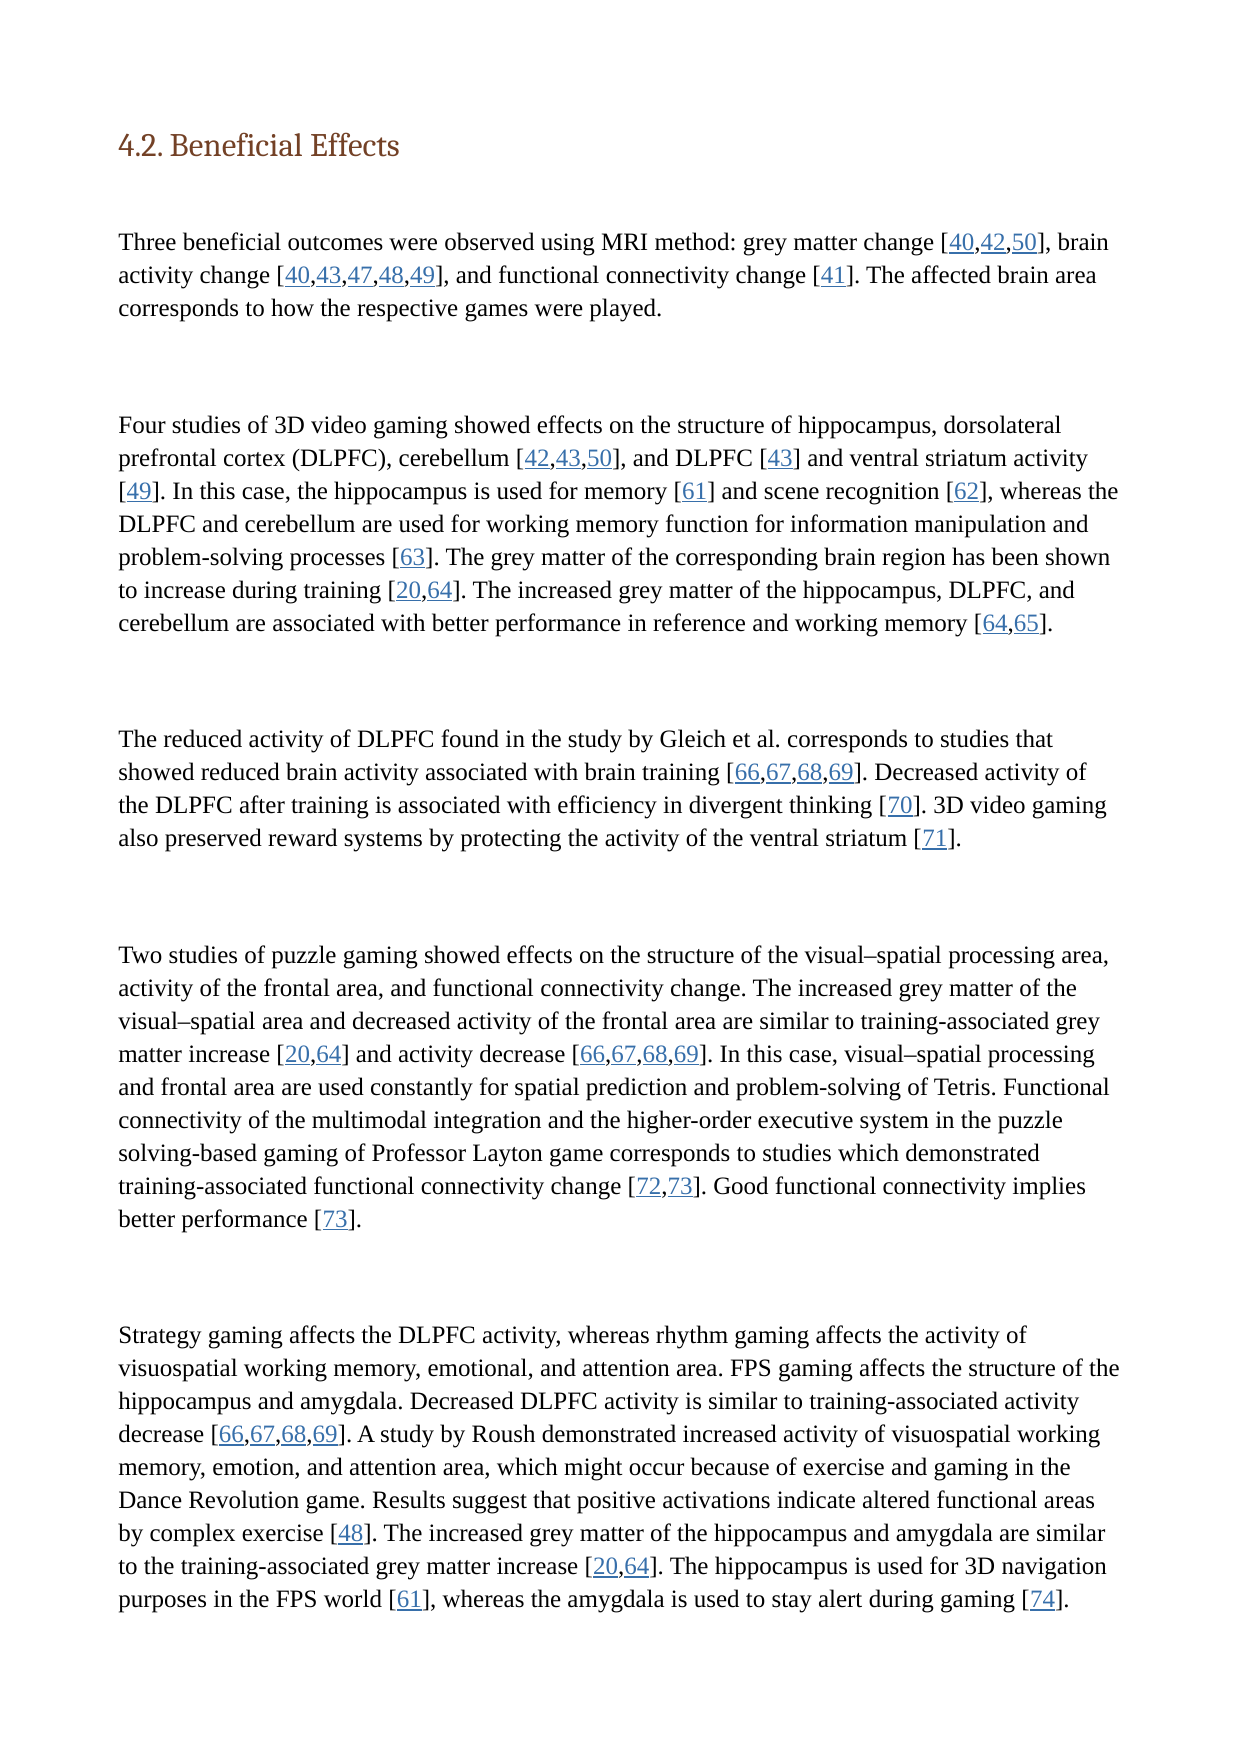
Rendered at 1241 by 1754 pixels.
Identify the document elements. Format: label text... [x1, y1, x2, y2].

text Three beneficial outcomes were observed using MRI method: grey matter change [40,42,50], brain activity change [40,43,47,48,49], and functional connectivity change [41]. The affected brain area corresponds to how the respective games were played. [118, 227, 1122, 322]
text Two studies of puzzle gaming showed effects on the structure of the visual–spatial processing area, activity of the frontal area, and functional connectivity change. The increased grey matter of the visual–spatial area and decreased activity of the frontal area are similar to training-associated grey matter increase [20,64] and activity decrease [66,67,68,69]. In this case, visual–spatial processing and frontal area are used constantly for spatial prediction and problem-solving of Tetris. Functional connectivity of the multimodal integration and the higher-order executive system in the puzzle solving-based gaming of Professor Layton game corresponds to studies which demonstrated training-associated functional connectivity change [72,73]. Good functional connectivity implies better performance [73]. [118, 940, 1122, 1233]
subtitle 4.2. Beneficial Effects [118, 118, 1122, 165]
text The reduced activity of DLPFC found in the study by Gleich et al. corresponds to studies that showed reduced brain activity associated with brain training [66,67,68,69]. Decreased activity of the DLPFC after training is associated with efficiency in divergent thinking [70]. 3D video gaming also preserved reward systems by protecting the activity of the ventral striatum [71]. [118, 724, 1122, 852]
text Strategy gaming affects the DLPFC activity, whereas rhythm gaming affects the activity of visuospatial working memory, emotional, and attention area. FPS gaming affects the structure of the hippocampus and amygdala. Decreased DLPFC activity is similar to training-associated activity decrease [66,67,68,69]. A study by Roush demonstrated increased activity of visuospatial working memory, emotion, and attention area, which might occur because of exercise and gaming in the Dance Revolution game. Results suggest that positive activations indicate altered functional areas by complex exercise [48]. The increased grey matter of the hippocampus and amygdala are similar to the training-associated grey matter increase [20,64]. The hippocampus is used for 3D navigation purposes in the FPS world [61], whereas the amygdala is used to stay alert during gaming [74]. [118, 1320, 1122, 1613]
text Four studies of 3D video gaming showed effects on the structure of hippocampus, dorsolateral prefrontal cortex (DLPFC), cerebellum [42,43,50], and DLPFC [43] and ventral striatum activity [49]. In this case, the hippocampus is used for memory [61] and scene recognition [62], whereas the DLPFC and cerebellum are used for working memory function for information manipulation and problem-solving processes [63]. The grey matter of the corresponding brain region has been shown to increase during training [20,64]. The increased grey matter of the hippocampus, DLPFC, and cerebellum are associated with better performance in reference and working memory [64,65]. [118, 410, 1122, 637]
